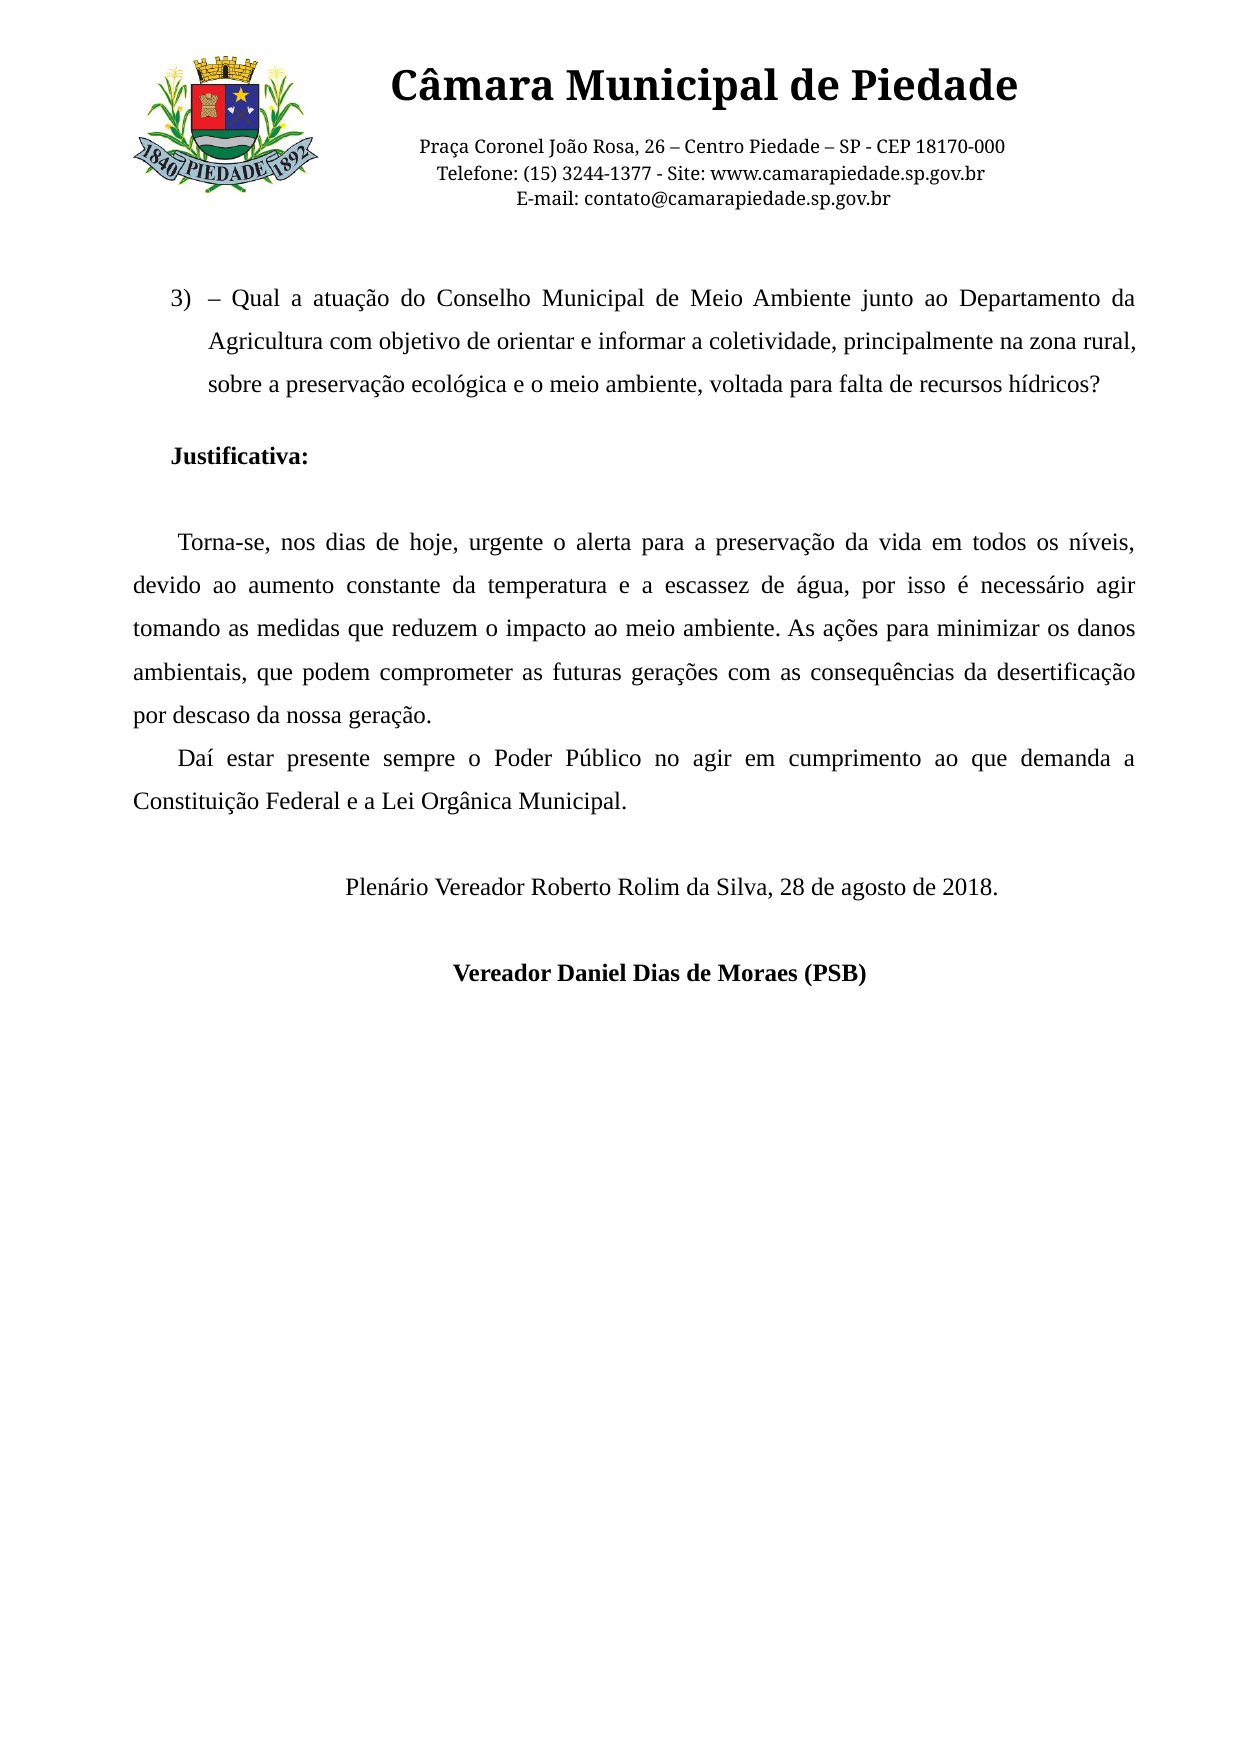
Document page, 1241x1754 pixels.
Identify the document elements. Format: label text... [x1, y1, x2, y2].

list – Qual a atuação do Conselho Municipal de Meio Ambiente junto ao Departamento da Agricultura com objetivo de orientar e informar a coletividade, principalmente na zona rural, sobre a preservação ecológica e o meio ambiente, voltada para falta de recursos hídricos? [170, 283, 1137, 398]
text Daí estar presente sempre o Poder Público no agir em cumprimento ao que demanda a Constituição Federal e a Lei Orgânica Municipal. [133, 743, 1137, 815]
text Justificativa: [133, 441, 1137, 470]
text Torna-se, nos dias de hoje, urgente o alerta para a preservação da vida em todos os níveis, devido ao aumento constante da temperatura e a escassez de água, por isso é necessário agir tomando as medidas que reduzem o impacto ao meio ambiente. As ações para minimizar os danos ambientais, que podem comprometer as futuras gerações com as consequências da desertificação por descaso da nossa geração. [133, 527, 1137, 728]
text Vereador Daniel Dias de Moraes (PSB) [133, 958, 1137, 987]
text Plenário Vereador Roberto Rolim da Silva, 28 de agosto de 2018. [133, 872, 1137, 901]
